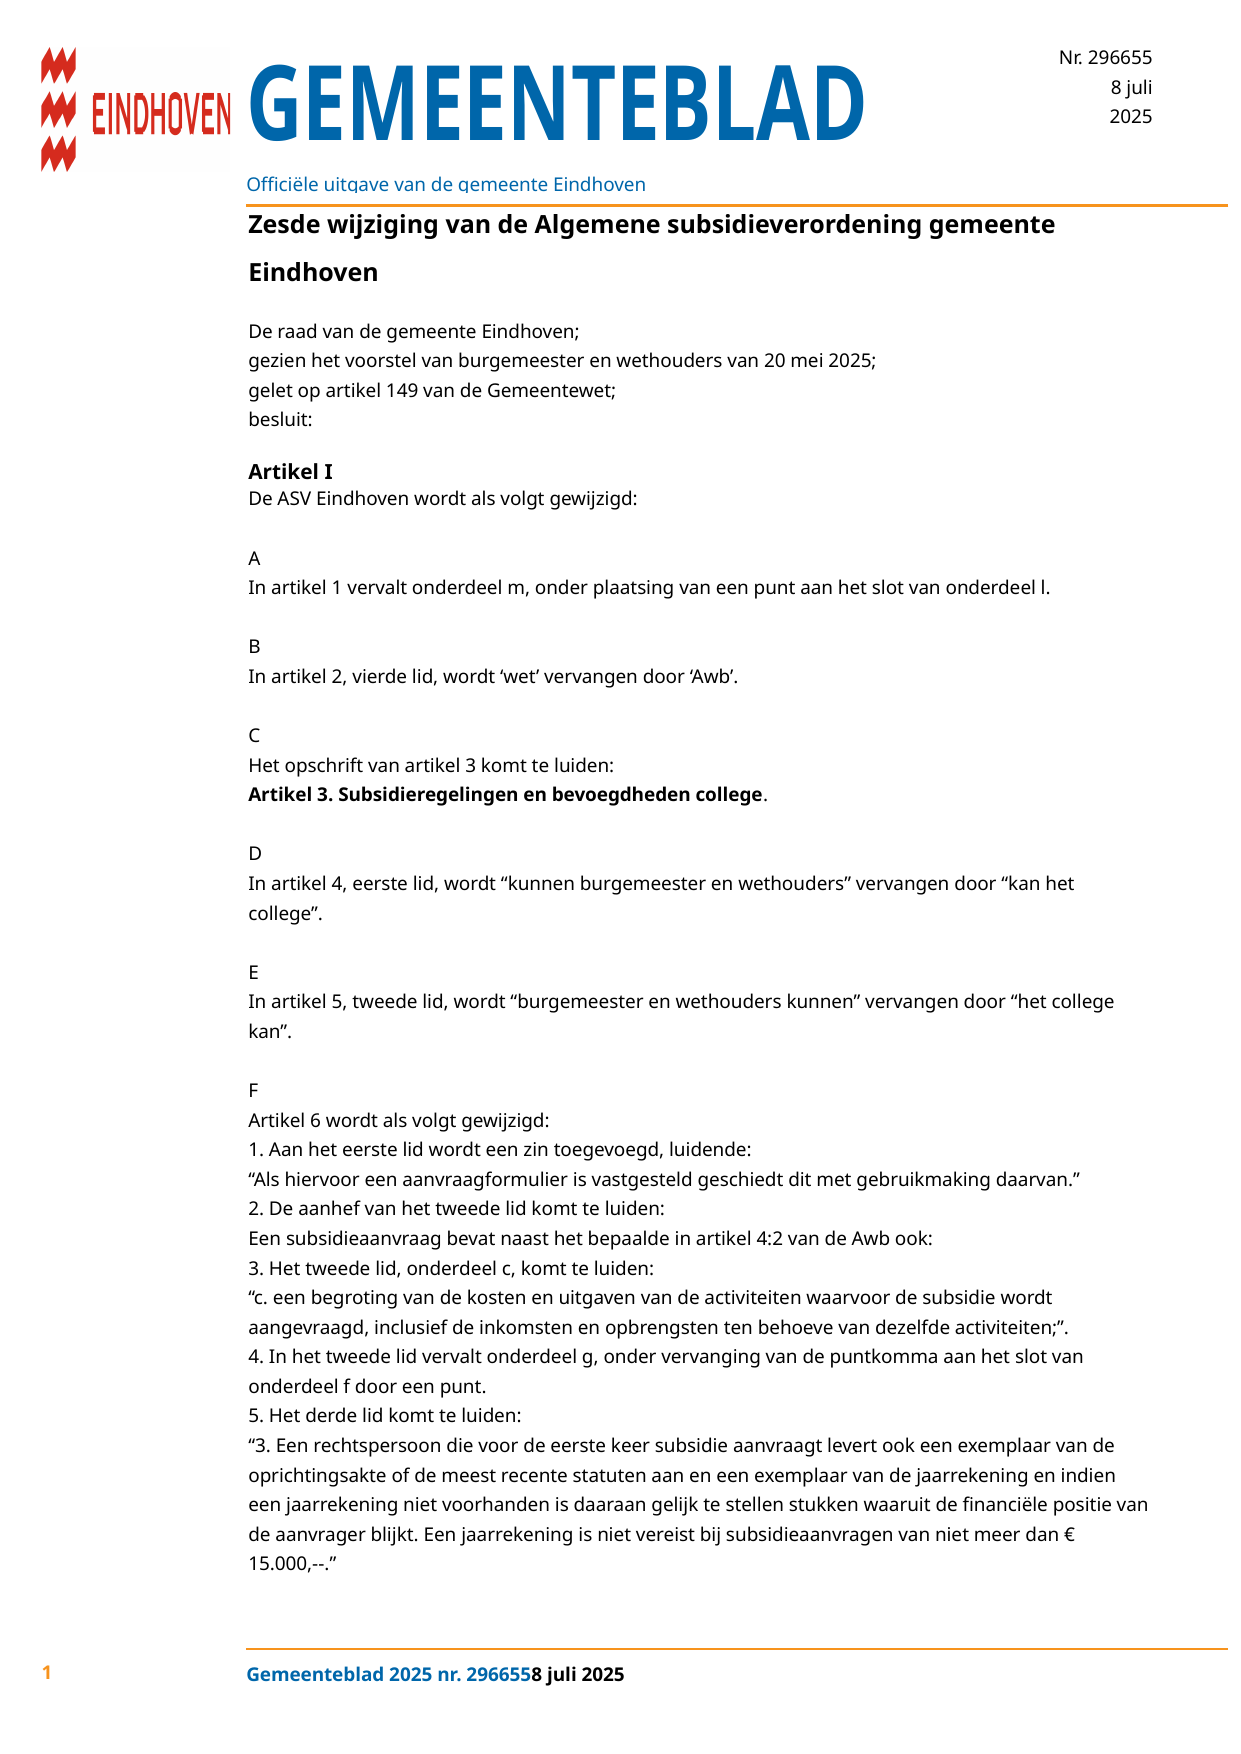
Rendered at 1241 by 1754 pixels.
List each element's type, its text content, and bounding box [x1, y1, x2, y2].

text Artikel I [248, 457, 1152, 486]
text A [248, 545, 1152, 570]
text Een subsidieaanvraag bevat naast het bepaalde in artikel 4:2 van de Awb ook: [248, 1225, 1152, 1251]
text In artikel 5, tweede lid, wordt “burgemeester en wethouders kunnen” vervangen door “het college kan”. [248, 988, 1152, 1044]
text E [248, 959, 1152, 984]
text 3. Het tweede lid, onderdeel c, komt te luiden: [248, 1255, 1152, 1280]
text In artikel 4, eerste lid, wordt “kunnen burgemeester en wethouders” vervangen door “kan het college”. [248, 870, 1152, 925]
text F [248, 1077, 1152, 1103]
picture [41, 47, 231, 172]
text 2. De aanhef van het tweede lid komt te luiden: [248, 1196, 1152, 1221]
text “Als hiervoor een aanvraagformulier is vastgesteld geschiedt dit met gebruikmaking daarvan.” [248, 1166, 1152, 1192]
text “c. een begroting van de kosten en uitgaven van de activiteiten waarvoor de subsidie wordt aangevraagd, inclusief de inkomsten en opbrengsten ten behoeve van dezelfde activiteiten;”. [248, 1284, 1152, 1339]
text “3. Een rechtspersoon die voor de eerste keer subsidie aanvraagt levert ook een exemplaar van de oprichtingsakte of de meest recente statuten aan en een exemplaar van de jaarrekening en indien een jaarrekening niet voorhanden is daaraan gelijk te stellen stukken waaruit de financiële positie van de aanvrager blijkt. Een jaarrekening is niet vereist bij subsidieaanvragen van niet meer dan € 15.000,--.” [248, 1432, 1152, 1576]
text 4. In het tweede lid vervalt onderdeel g, onder vervanging van de puntkomma aan het slot van onderdeel f door een punt. [248, 1343, 1152, 1399]
text besluit: [248, 407, 1152, 432]
text De ASV Eindhoven wordt als volgt gewijzigd: [248, 486, 1152, 511]
text Zesde wijziging van de Algemene subsidieverordening gemeente Eindhoven [248, 207, 1152, 288]
text De raad van de gemeente Eindhoven; [248, 318, 1152, 344]
text gelet op artikel 149 van de Gemeentewet; [248, 377, 1152, 403]
text gezien het voorstel van burgemeester en wethouders van 20 mei 2025; [248, 347, 1152, 373]
text D [248, 841, 1152, 866]
text C [248, 722, 1152, 748]
text 5. Het derde lid komt te luiden: [248, 1403, 1152, 1428]
text In artikel 1 vervalt onderdeel m, onder plaatsing van een punt aan het slot van onderdeel l. [248, 574, 1152, 600]
text Artikel 3. Subsidieregelingen en bevoegdheden college. [248, 781, 1152, 807]
text B [248, 633, 1152, 659]
text In artikel 2, vierde lid, wordt ‘wet’ vervangen door ‘Awb’. [248, 663, 1152, 689]
text Het opschrift van artikel 3 komt te luiden: [248, 752, 1152, 777]
text Artikel 6 wordt als volgt gewijzigd: [248, 1107, 1152, 1132]
text 1. Aan het eerste lid wordt een zin toegevoegd, luidende: [248, 1136, 1152, 1162]
